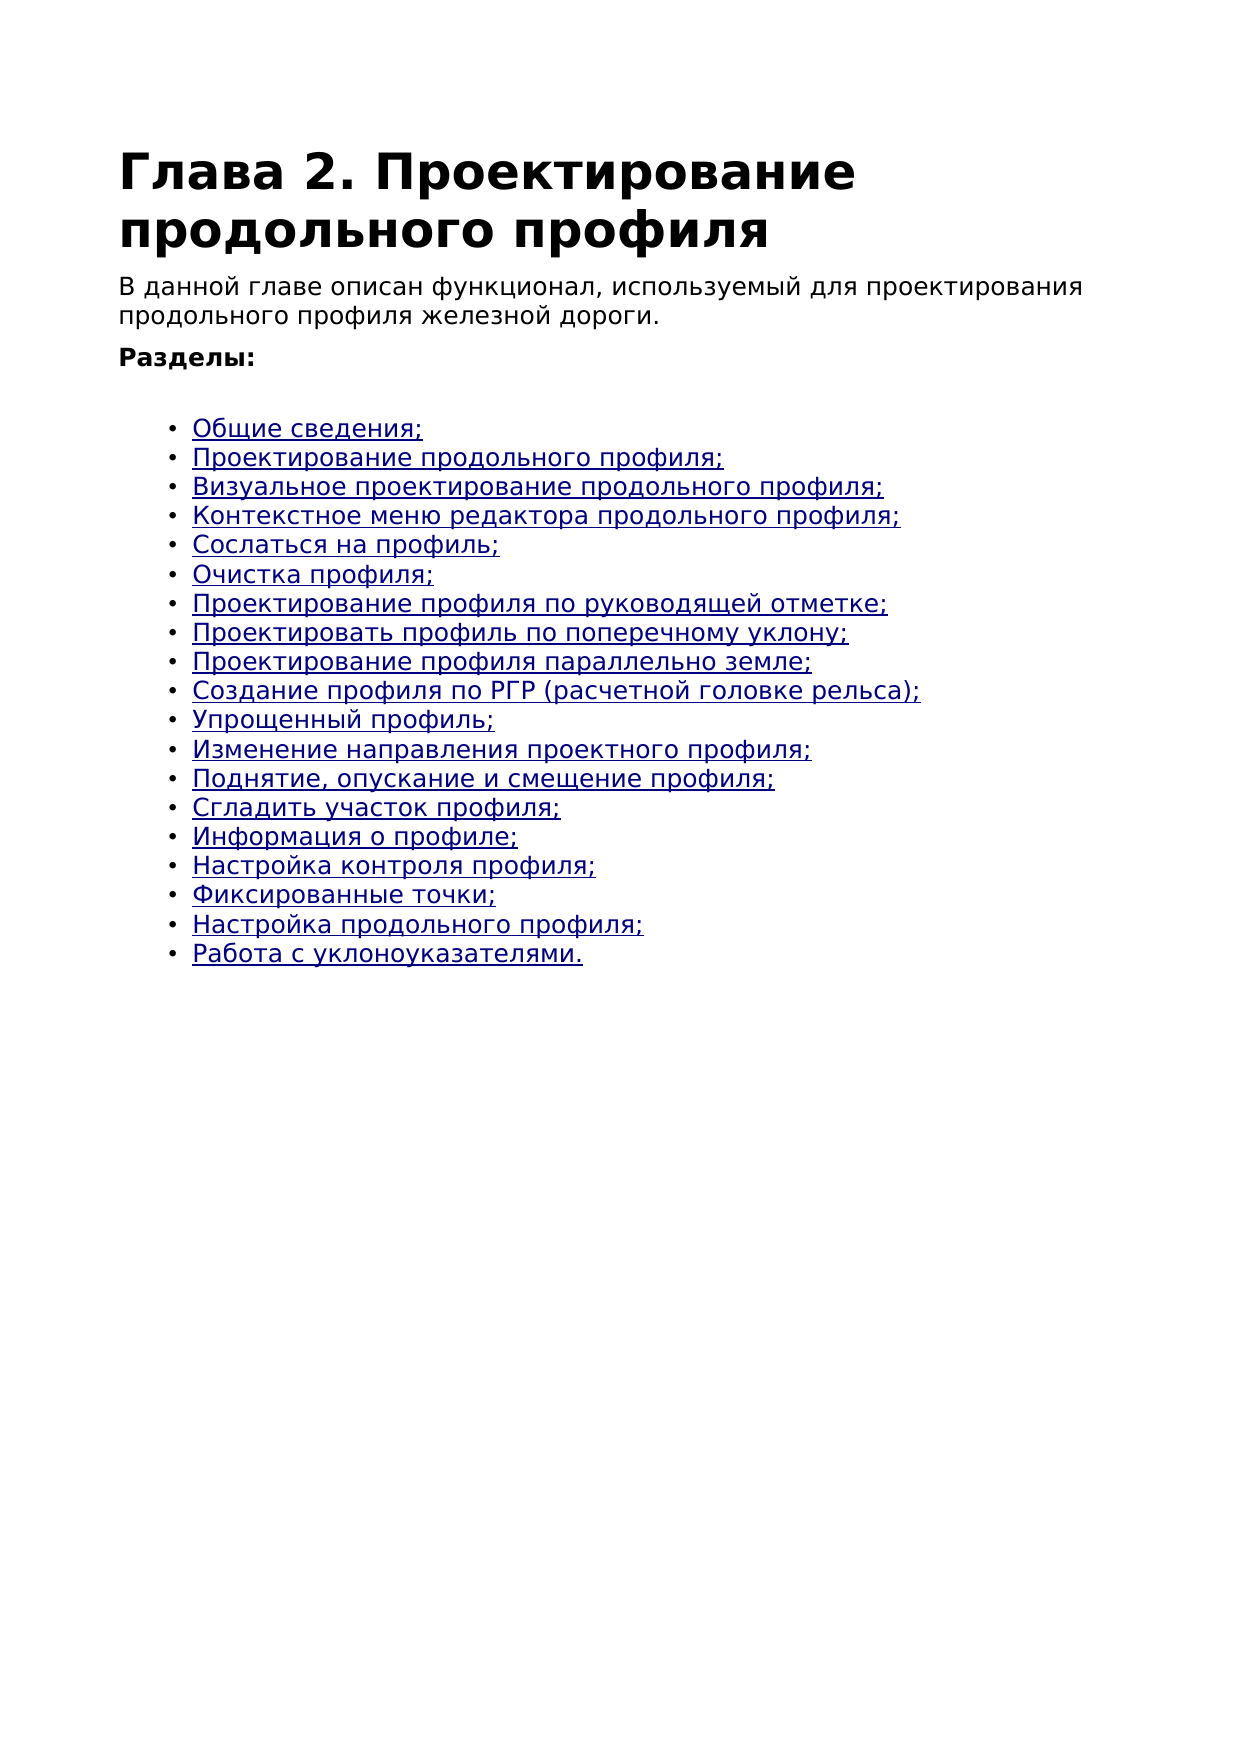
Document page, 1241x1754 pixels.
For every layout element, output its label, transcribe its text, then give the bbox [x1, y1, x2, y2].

list Фиксированные точки; [177, 881, 1122, 910]
list Проектирование профиля по руководящей отметке; [177, 589, 1122, 618]
list Настройка контроля профиля; [177, 852, 1122, 881]
list Упрощенный профиль; [177, 706, 1122, 735]
list Создание профиля по РГР (расчетной головке рельса); [177, 677, 1122, 706]
list Настройка продольного профиля; [177, 910, 1122, 939]
list Визуальное проектирование продольного профиля; [177, 472, 1122, 502]
subtitle Глава 2. Проектирование продольного профиля [118, 143, 1122, 259]
list Изменение направления проектного профиля; [177, 735, 1122, 764]
list Общие сведения; [177, 414, 1122, 443]
list Сослаться на профиль; [177, 531, 1122, 560]
list Очистка профиля; [177, 560, 1122, 589]
list Поднятие, опускание и смещение профиля; [177, 764, 1122, 793]
list Информация о профиле; [177, 822, 1122, 852]
text В данной главе описан функционал, используемый для проектирования продольного профиля железной дороги. [118, 272, 1122, 330]
list Проектирование профиля параллельно земле; [177, 647, 1122, 677]
list Работа с уклоноуказателями. [177, 939, 1122, 968]
list Проектировать профиль по поперечному уклону; [177, 618, 1122, 647]
list Сгладить участок профиля; [177, 793, 1122, 822]
list Проектирование продольного профиля; [177, 443, 1122, 472]
list Контекстное меню редактора продольного профиля; [177, 502, 1122, 531]
text Разделы: [118, 343, 1122, 372]
